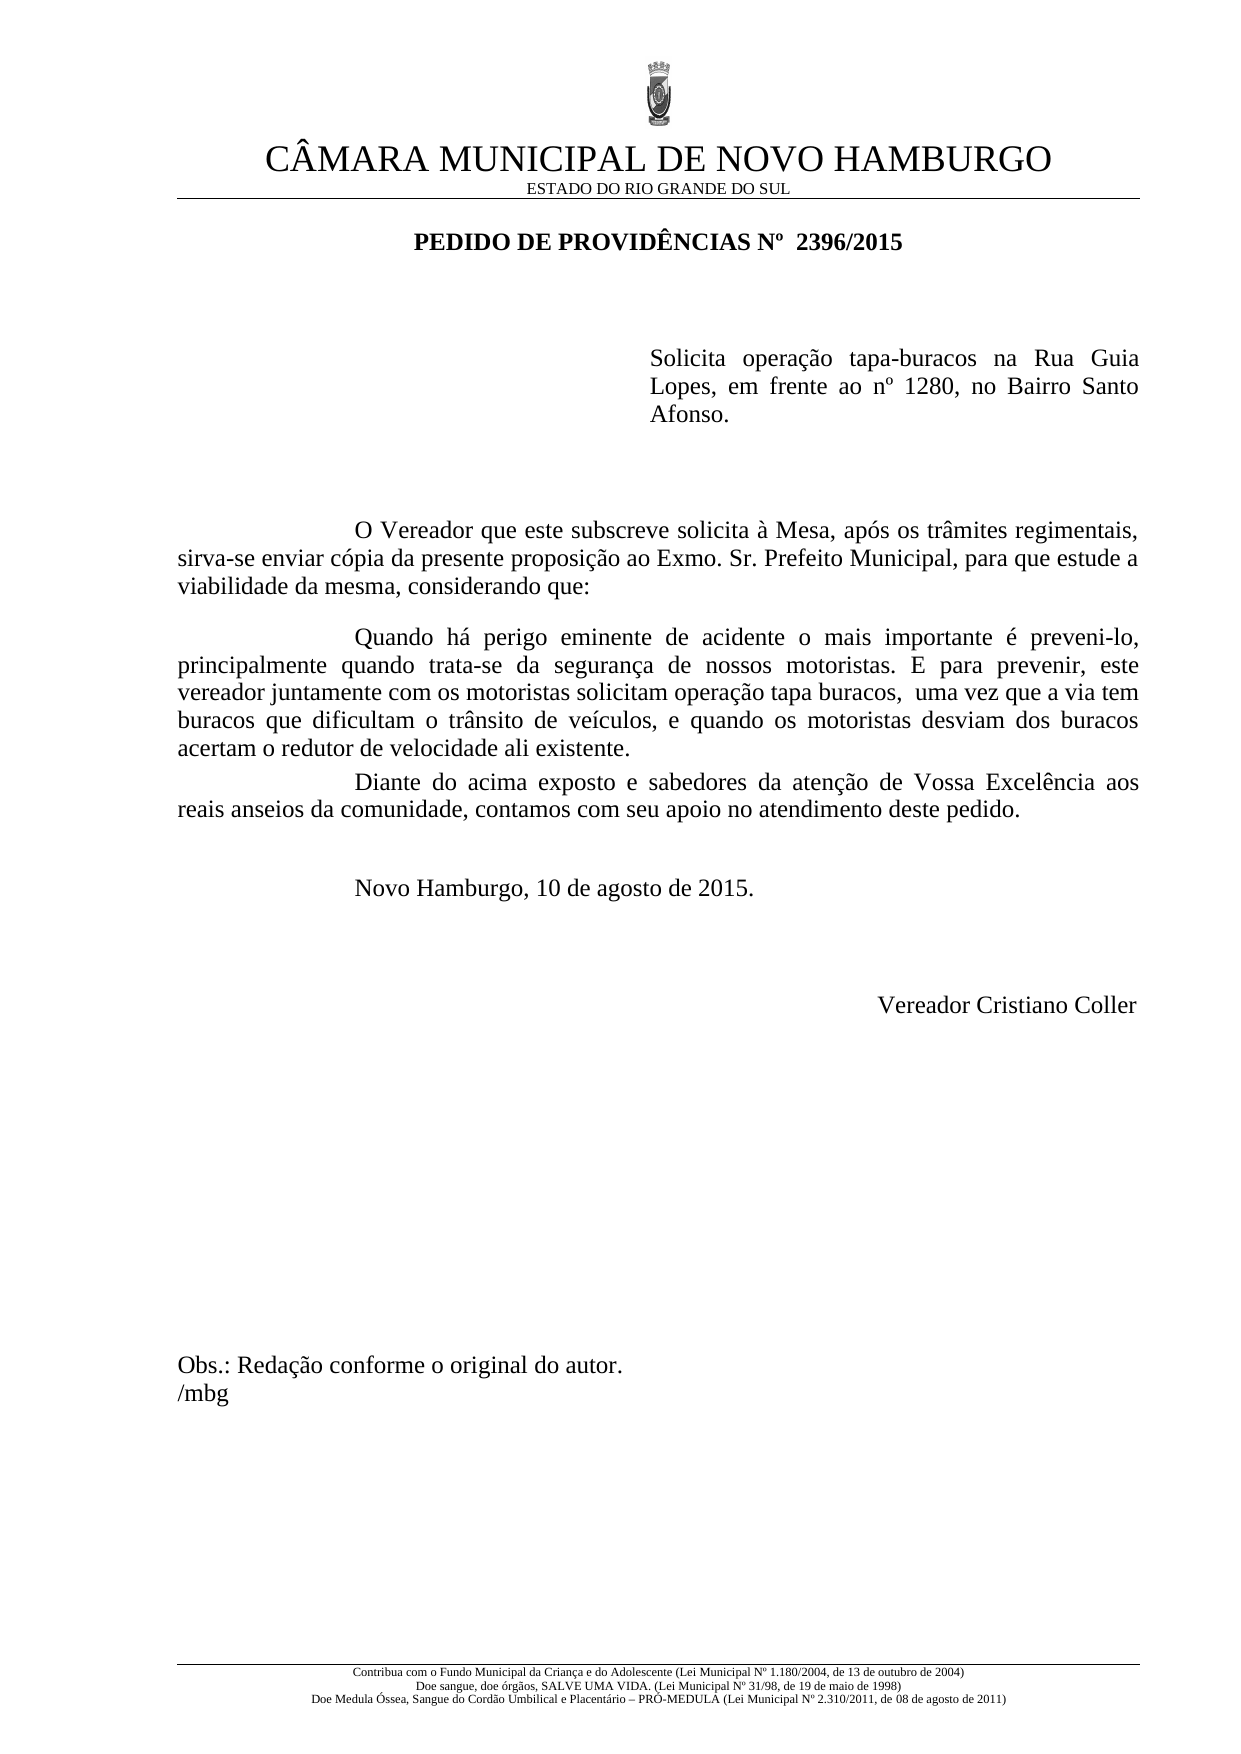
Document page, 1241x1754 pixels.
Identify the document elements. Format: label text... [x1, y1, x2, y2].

text Diante do acima exposto e sabedores da atenção de Vossa Excelência aos reais anseios da comunidade, contamos com seu apoio no atendimento deste pedido. [177, 768, 1140, 823]
text Novo Hamburgo, 10 de agosto de 2015. [177, 874, 1140, 902]
text O Vereador que este subscreve solicita à Mesa, após os trâmites regimentais, sirva-se enviar cópia da presente proposição ao Exmo. Sr. Prefeito Municipal, para que estude a viabilidade da mesma, considerando que: [177, 516, 1140, 599]
text PEDIDO DE PROVIDÊNCIAS Nº 2396/2015 [177, 228, 1140, 256]
text /mbg [177, 1379, 1140, 1406]
text Quando há perigo eminente de acidente o mais importante é preveni-lo, principalmente quando trata-se da segurança de nossos motoristas. E para prevenir, este vereador juntamente com os motoristas solicitam operação tapa buracos, uma vez que a via tem buracos que dificultam o trânsito de veículos, e quando os motoristas desviam dos buracos acertam o redutor de velocidade ali existente. [177, 623, 1140, 762]
text Solicita operação tapa-buracos na Rua Guia Lopes, em frente ao nº 1280, no Bairro Santo Afonso. [649, 344, 1140, 428]
text Vereador Cristiano Coller [768, 991, 1140, 1018]
text Obs.: Redação conforme o original do autor. [177, 1351, 1140, 1379]
